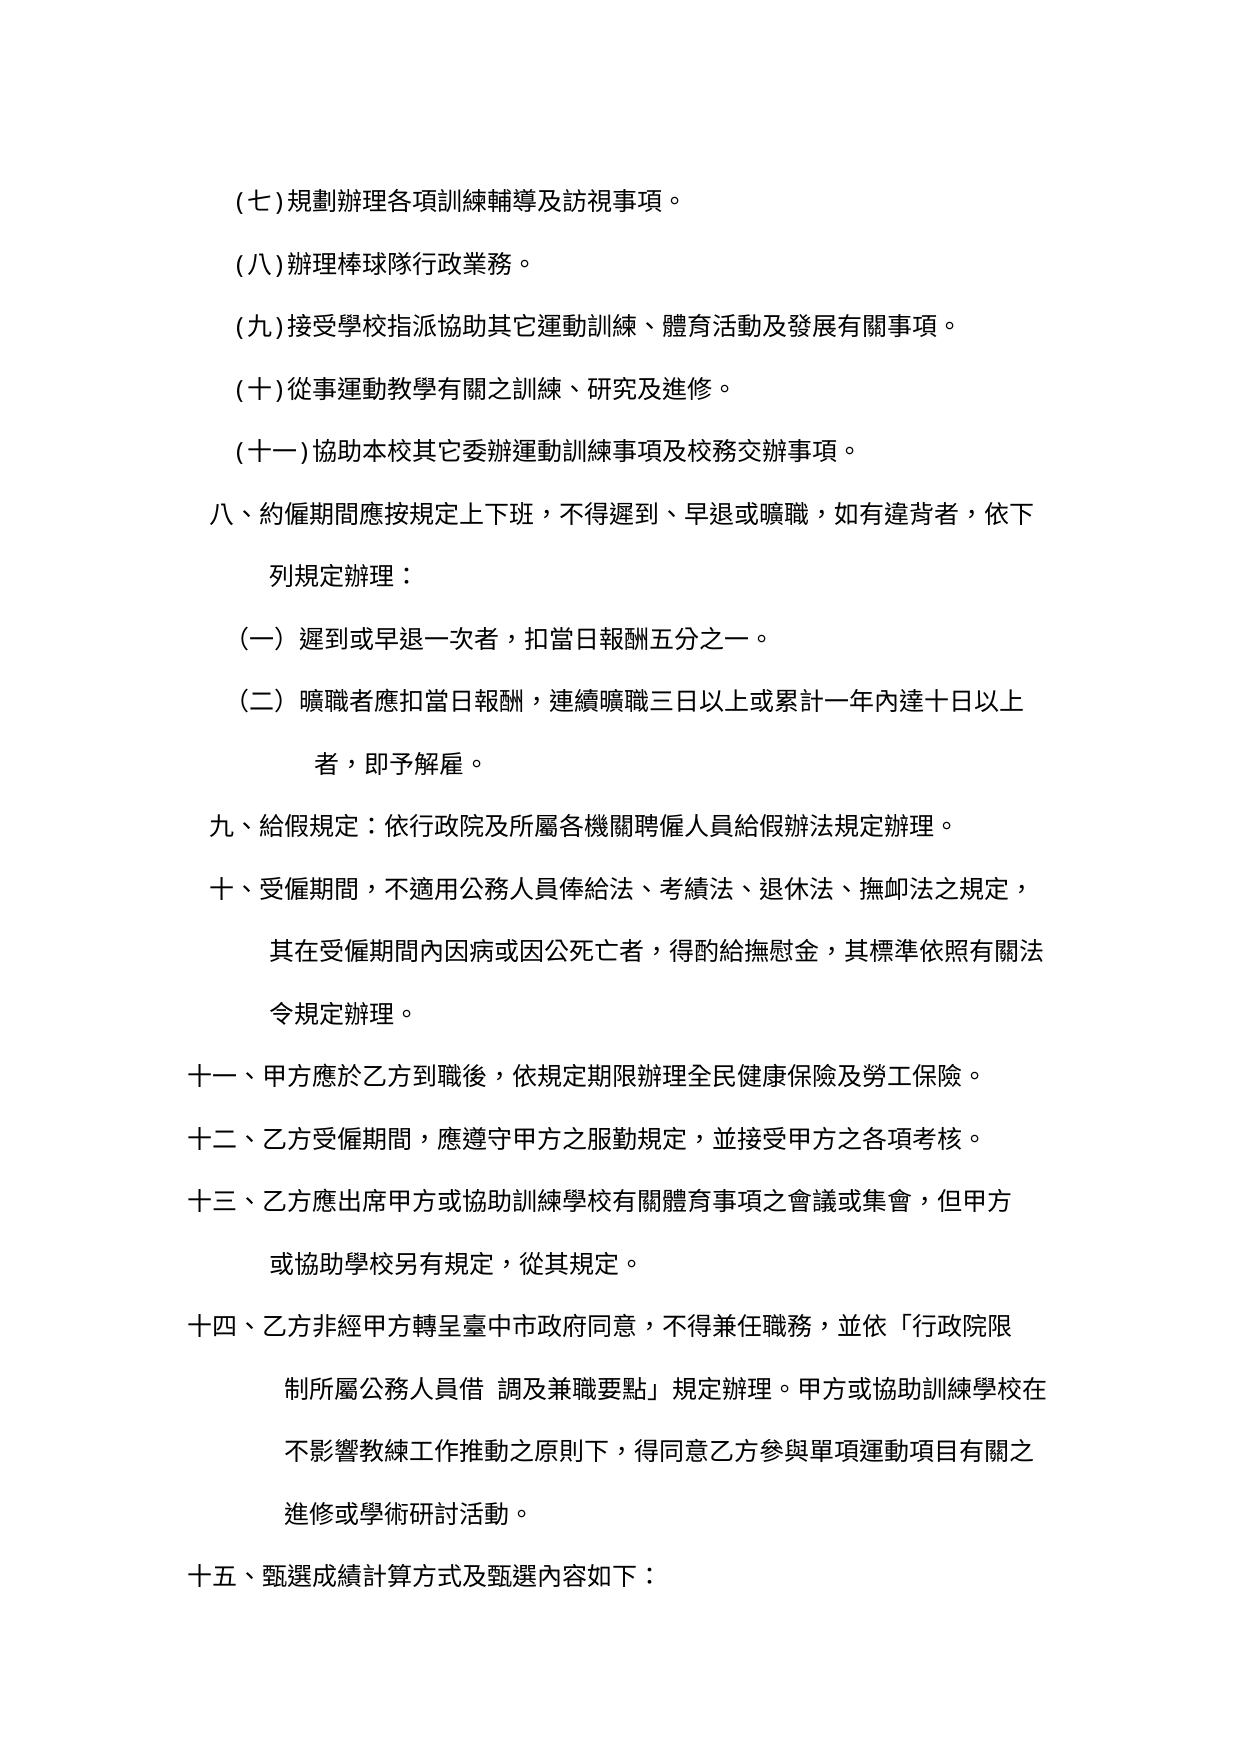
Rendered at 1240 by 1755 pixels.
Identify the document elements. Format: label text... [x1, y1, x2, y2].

text 制所屬公務人員借 調及兼職要點」規定辦理。甲方或協助訓練學校在 [209, 1346, 1052, 1408]
text 其在受僱期間內因病或因公死亡者，得酌給撫慰金，其標準依照有關法 [209, 908, 1052, 971]
text （一）遲到或早退一次者，扣當日報酬五分之一。 [209, 596, 1052, 658]
text 不影響教練工作推動之原則下，得同意乙方參與單項運動項目有關之 [209, 1408, 1052, 1471]
text (十一)協助本校其它委辦運動訓練事項及校務交辦事項。 [232, 408, 1052, 471]
text 十、受僱期間，不適用公務人員俸給法、考績法、退休法、撫卹法之規定， [209, 846, 1052, 908]
text 十五、甄選成績計算方式及甄選內容如下： [187, 1533, 1052, 1596]
text 十三、乙方應出席甲方或協助訓練學校有關體育事項之會議或集會，但甲方 [187, 1158, 1052, 1221]
text (八)辦理棒球隊行政業務。 [232, 221, 1052, 283]
text 令規定辦理。 [209, 971, 1052, 1033]
text 進修或學術研討活動。 [209, 1471, 1052, 1533]
text (九)接受學校指派協助其它運動訓練、體育活動及發展有關事項。 [232, 283, 1052, 346]
text （二）曠職者應扣當日報酬，連續曠職三日以上或累計一年內達十日以上 [209, 658, 1052, 721]
text 十四、乙方非經甲方轉呈臺中市政府同意，不得兼任職務，並依「行政院限 [187, 1283, 1052, 1346]
text 十二、乙方受僱期間，應遵守甲方之服勤規定，並接受甲方之各項考核。 [187, 1096, 1052, 1158]
text 九、給假規定：依行政院及所屬各機關聘僱人員給假辦法規定辦理。 [209, 783, 1052, 846]
text 八、約僱期間應按規定上下班，不得遲到、早退或曠職，如有違背者，依下 [209, 471, 1052, 533]
text 十一、甲方應於乙方到職後，依規定期限辦理全民健康保險及勞工保險。 [187, 1033, 1052, 1096]
text (七)規劃辦理各項訓練輔導及訪視事項。 [232, 158, 1052, 221]
text 者，即予解雇。 [209, 721, 1052, 783]
text (十)從事運動教學有關之訓練、研究及進修。 [232, 346, 1052, 408]
text 或協助學校另有規定，從其規定。 [209, 1221, 1052, 1283]
text 列規定辦理： [209, 533, 1052, 596]
